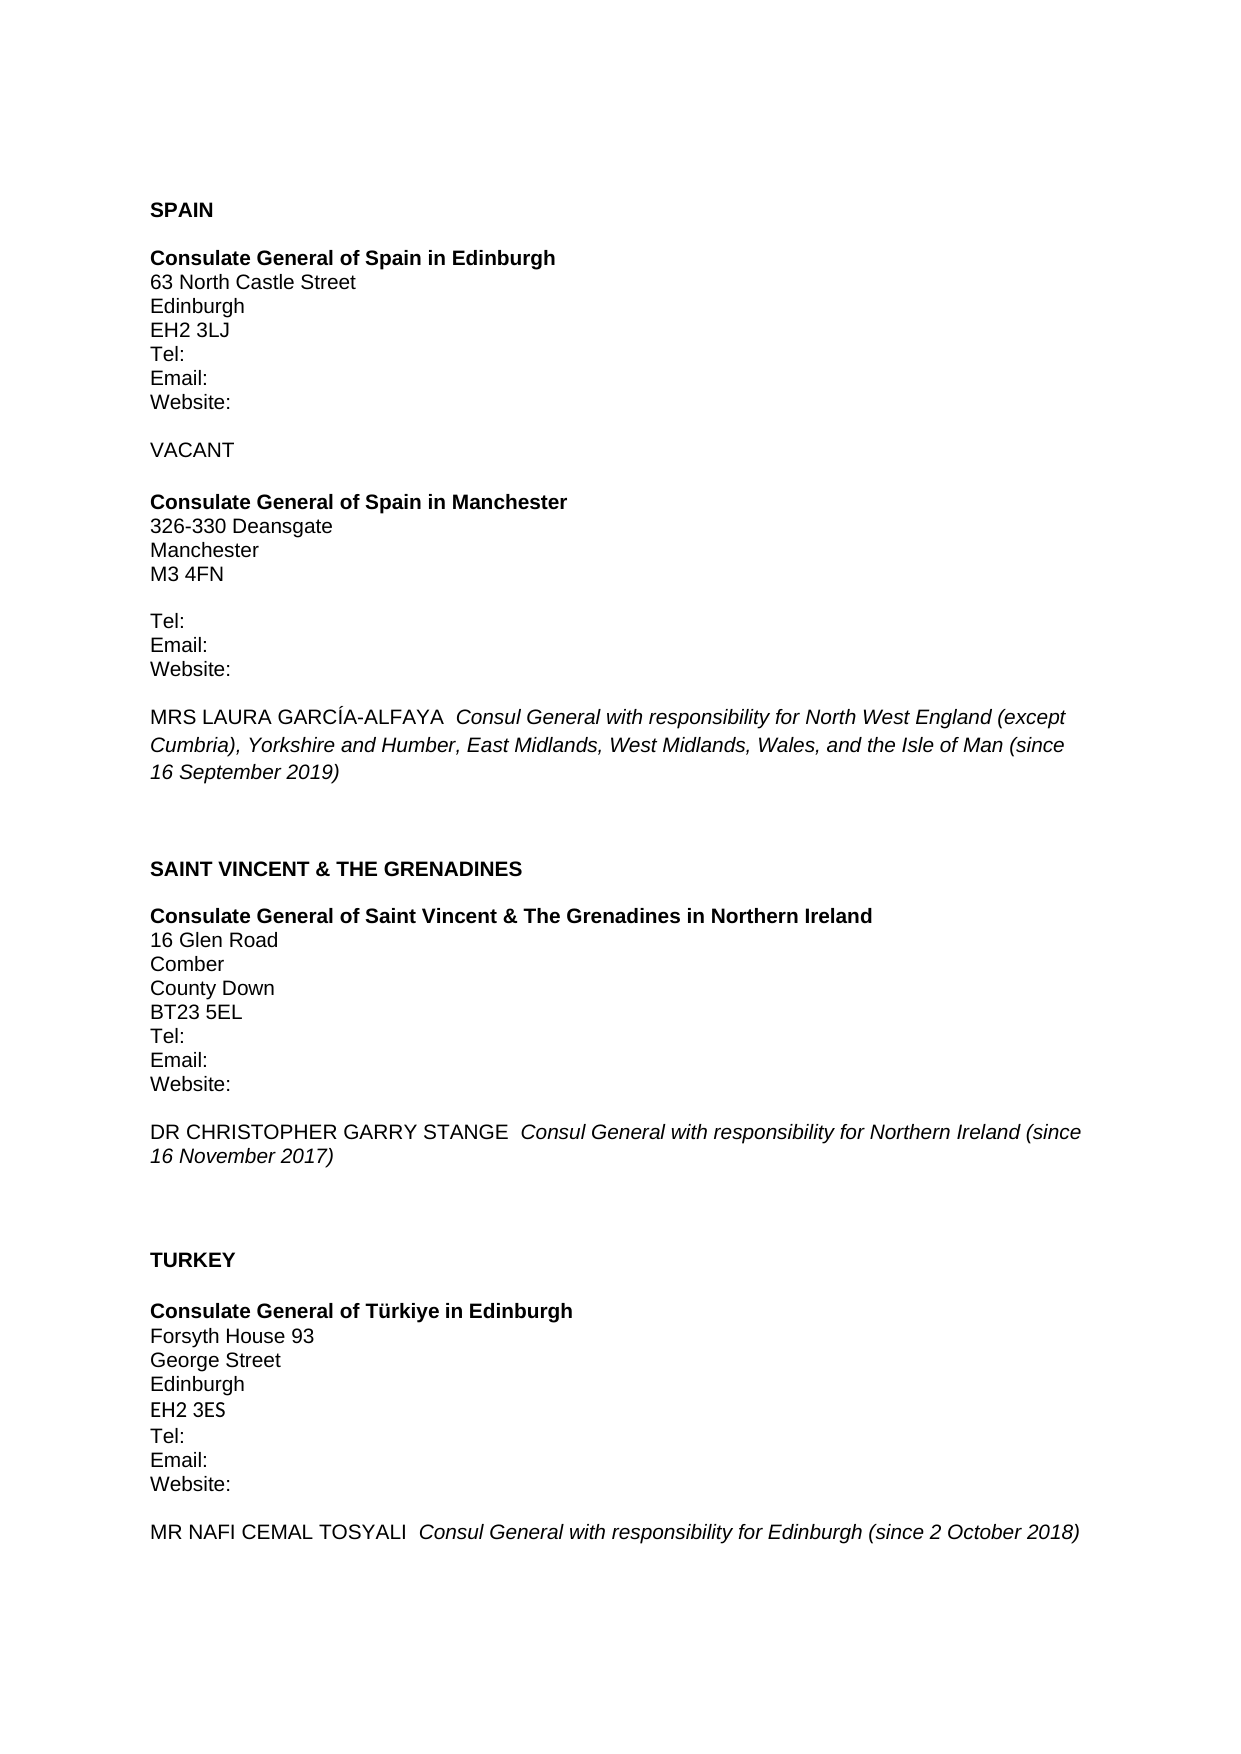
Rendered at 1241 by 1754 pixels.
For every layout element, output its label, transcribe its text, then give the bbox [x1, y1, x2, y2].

text SPAIN [150, 198, 1090, 222]
text Consulate General of Spain in Edinburgh [150, 246, 1090, 270]
text Forsyth House 93 George Street Edinburgh EH2 3ES Tel: Email: Website: [150, 1324, 1090, 1496]
text DR CHRISTOPHER GARRY STANGE Consul General with responsibility for Northern Ireland (since 16 November 2017) [150, 1120, 1090, 1168]
text Consulate General of Spain in Manchester [150, 489, 1090, 513]
text M3 4FN [150, 561, 1090, 585]
text TURKEY [150, 1248, 1090, 1272]
text Tel: Email: Website: [150, 585, 1090, 681]
text 16 Glen Road Comber County Down BT23 5EL Tel: Email: Website: [150, 928, 1090, 1096]
text 326-330 Deansgate Manchester [150, 513, 1090, 561]
text SAINT VINCENT & THE GRENADINES [150, 856, 1090, 880]
text MRS LAURA GARCÍA-ALFAYA Consul General with responsibility for North West England (except Cumbria), Yorkshire and Humber, East Midlands, West Midlands, Wales, and the Isle of Man (since 16 September 2019) [150, 705, 1090, 784]
text 63 North Castle Street Edinburgh EH2 3LJ Tel: Email: Website: [150, 270, 1090, 413]
text Consulate General of Saint Vincent & The Grenadines in Northern Ireland [150, 904, 1090, 928]
text VACANT [150, 437, 1090, 461]
text Consulate General of Türkiye in Edinburgh [150, 1296, 1090, 1324]
text MR NAFI CEMAL TOSYALI Consul General with responsibility for Edinburgh (since 2 October 2018) [150, 1519, 1090, 1543]
